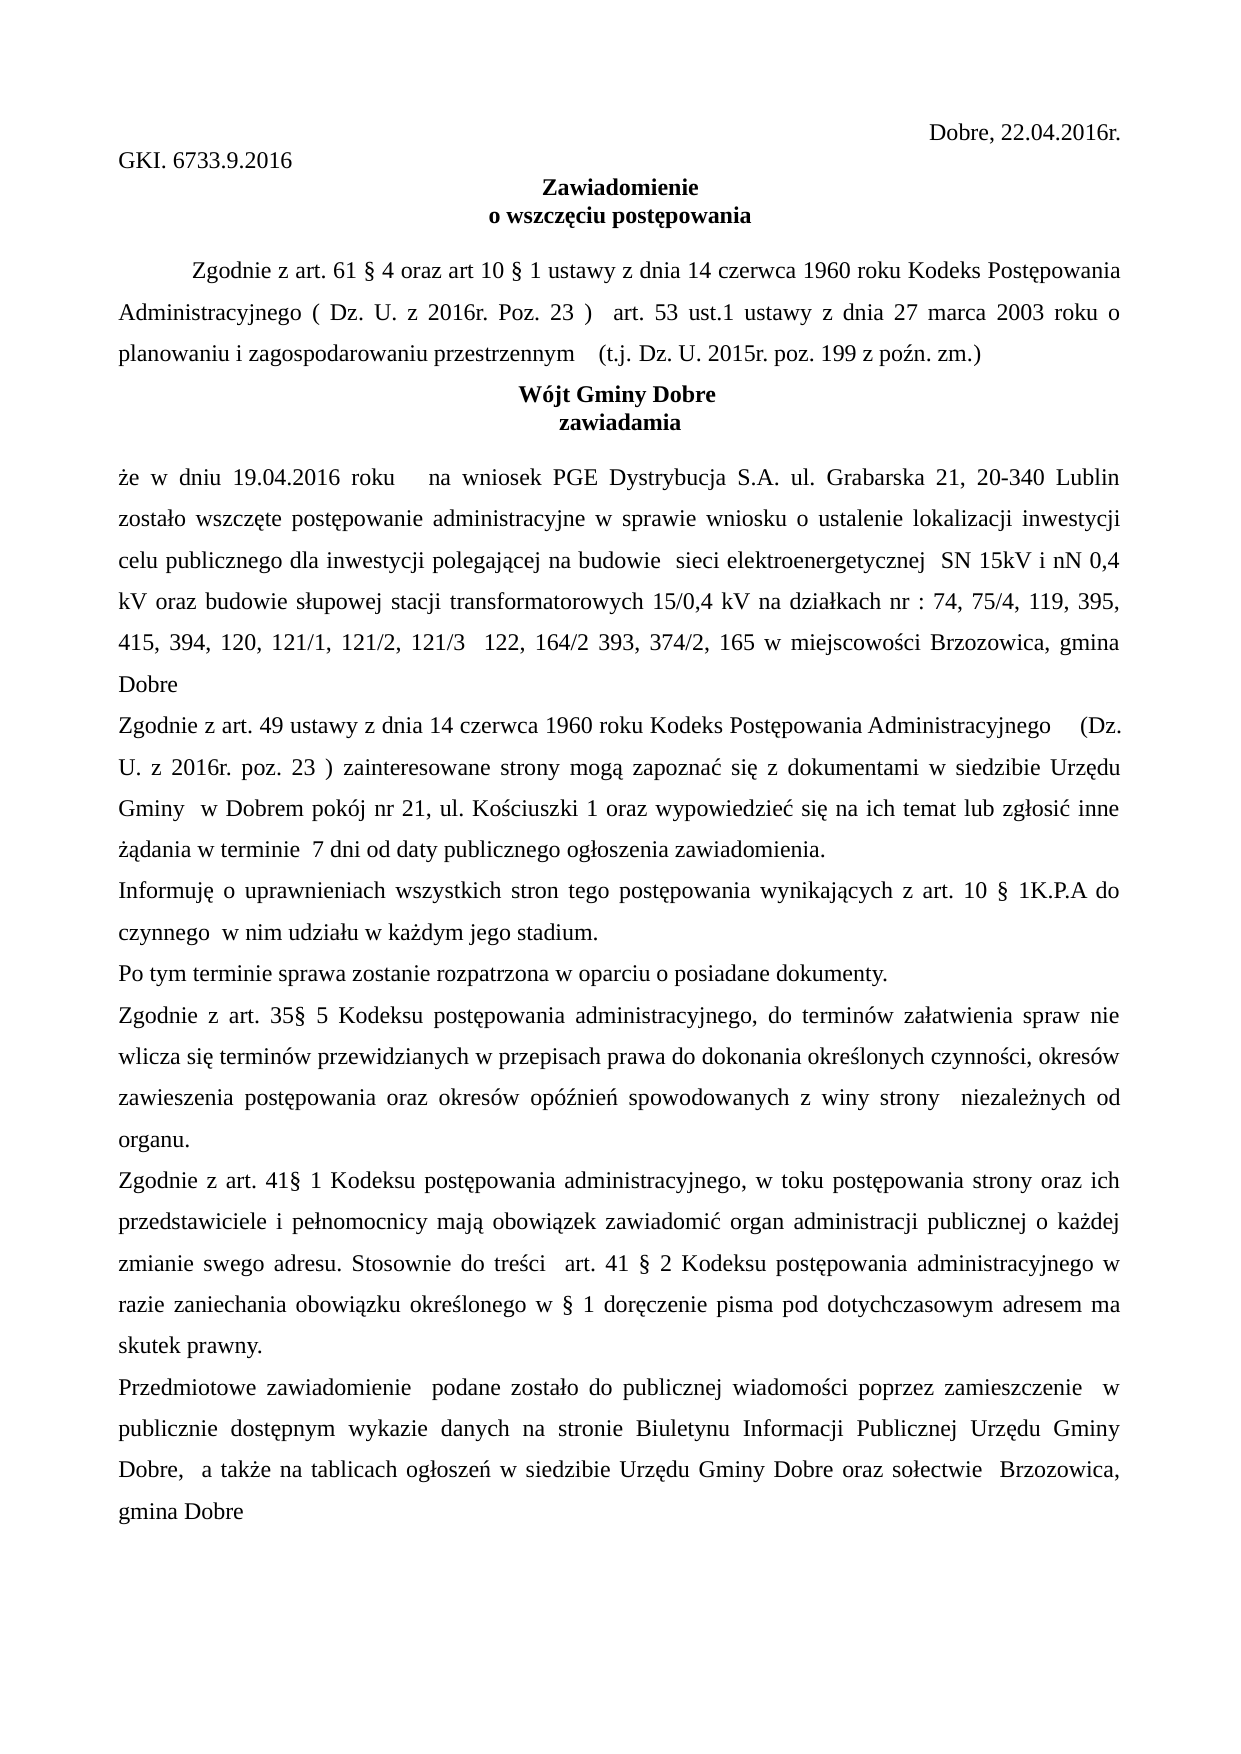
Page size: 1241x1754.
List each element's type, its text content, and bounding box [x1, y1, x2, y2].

text że w dniu 19.04.2016 roku na wniosek PGE Dystrybucja S.A. ul. Grabarska 21, 20-340 Lublin zostało wszczęte postępowanie administracyjne w sprawie wniosku o ustalenie lokalizacji inwestycji celu publicznego dla inwestycji polegającej na budowie sieci elektroenergetycznej SN 15kV i nN 0,4 kV oraz budowie słupowej stacji transformatorowych 15/0,4 kV na działkach nr : 74, 75/4, 119, 395, 415, 394, 120, 121/1, 121/2, 121/3 122, 164/2 393, 374/2, 165 w miejscowości Brzozowica, gmina Dobre [118, 463, 1122, 697]
text Przedmiotowe zawiadomienie podane zostało do publicznej wiadomości poprzez zamieszczenie w publicznie dostępnym wykazie danych na stronie Biuletynu Informacji Publicznej Urzędu Gminy Dobre, a także na tablicach ogłoszeń w siedzibie Urzędu Gminy Dobre oraz sołectwie Brzozowica, gmina Dobre [118, 1373, 1122, 1524]
text GKI. 6733.9.2016 [118, 146, 1122, 173]
text Informuję o uprawnieniach wszystkich stron tego postępowania wynikających z art. 10 § 1K.P.A do czynnego w nim udziału w każdym jego stadium. [118, 877, 1122, 946]
text Zgodnie z art. 49 ustawy z dnia 14 czerwca 1960 roku Kodeks Postępowania Administracyjnego (Dz. U. z 2016r. poz. 23 ) zainteresowane strony mogą zapoznać się z dokumentami w siedzibie Urzędu Gminy w Dobrem pokój nr 21, ul. Kościuszki 1 oraz wypowiedzieć się na ich temat lub zgłosić inne żądania w terminie 7 dni od daty publicznego ogłoszenia zawiadomienia. [118, 711, 1122, 863]
text Wójt Gminy Dobre [118, 380, 1122, 408]
text o wszczęciu postępowania [118, 201, 1122, 228]
text Zgodnie z art. 41§ 1 Kodeksu postępowania administracyjnego, w toku postępowania strony oraz ich przedstawiciele i pełnomocnicy mają obowiązek zawiadomić organ administracji publicznej o każdej zmianie swego adresu. Stosownie do treści art. 41 § 2 Kodeksu postępowania administracyjnego w razie zaniechania obowiązku określonego w § 1 doręczenie pisma pod dotychczasowym adresem ma skutek prawny. [118, 1166, 1122, 1359]
text Zawiadomienie [118, 173, 1122, 201]
text Po tym terminie sprawa zostanie rozpatrzona w oparciu o posiadane dokumenty. [118, 959, 1122, 987]
text Zgodnie z art. 35§ 5 Kodeksu postępowania administracyjnego, do terminów załatwienia spraw nie wlicza się terminów przewidzianych w przepisach prawa do dokonania określonych czynności, okresów zawieszenia postępowania oraz okresów opóźnień spowodowanych z winy strony niezależnych od organu. [118, 1001, 1122, 1152]
text Zgodnie z art. 61 § 4 oraz art 10 § 1 ustawy z dnia 14 czerwca 1960 roku Kodeks Postępowania Administracyjnego ( Dz. U. z 2016r. Poz. 23 ) art. 53 ust.1 ustawy z dnia 27 marca 2003 roku o planowaniu i zagospodarowaniu przestrzennym (t.j. Dz. U. 2015r. poz. 199 z poźn. zm.) [118, 256, 1122, 366]
text zawiadamia [118, 408, 1122, 435]
text Dobre, 22.04.2016r. [118, 118, 1122, 146]
